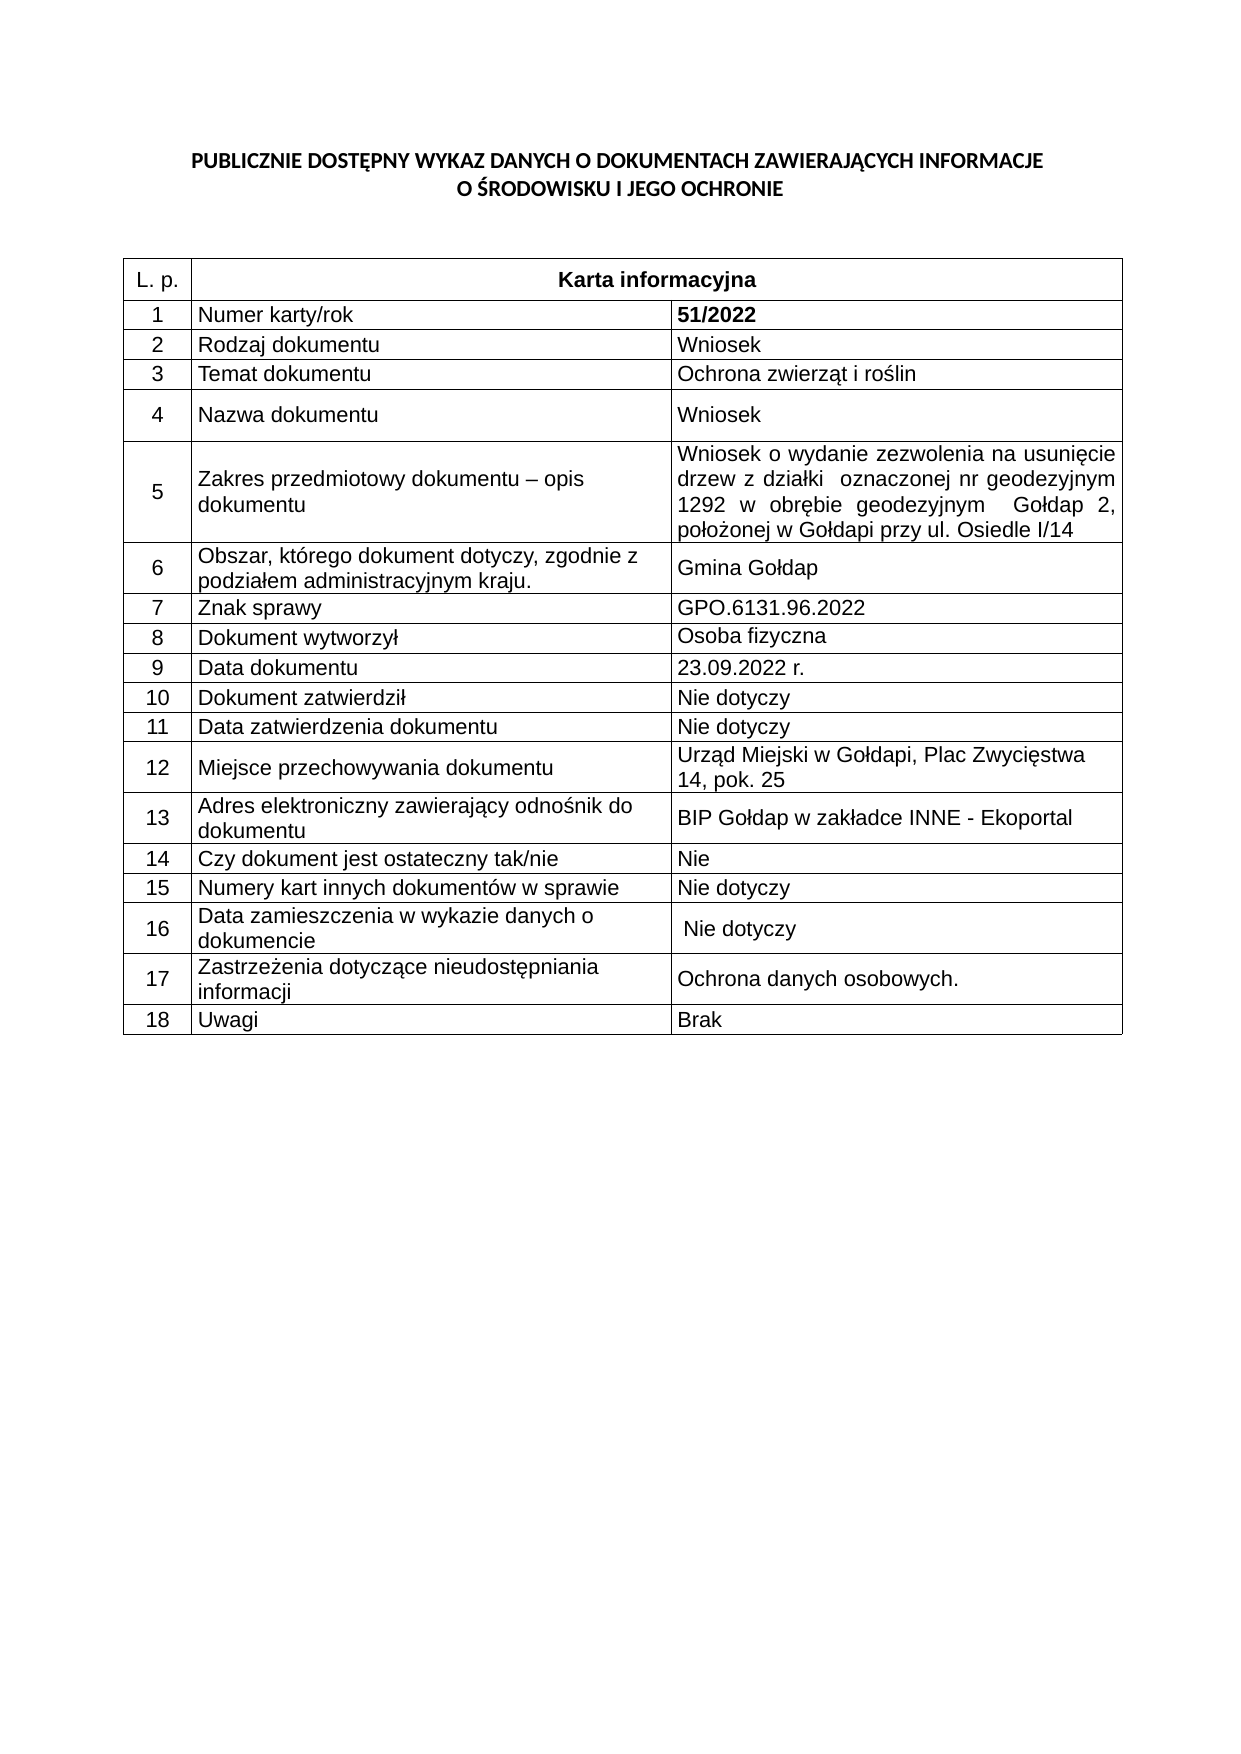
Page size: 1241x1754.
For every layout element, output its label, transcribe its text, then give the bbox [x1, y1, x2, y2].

table_cell Nie dotyczy [672, 903, 1122, 953]
table_cell 51/2022 [672, 301, 1122, 329]
table_cell Temat dokumentu [192, 360, 671, 388]
table_cell 2 [124, 330, 191, 359]
table_cell Urząd Miejski w Gołdapi, Plac Zwycięstwa 14, pok. 25 [672, 742, 1122, 792]
table_cell 13 [124, 793, 191, 843]
table_cell Data dokumentu [192, 654, 671, 682]
table_cell Obszar, którego dokument dotyczy, zgodnie z podziałem administracyjnym kraju. [192, 543, 671, 593]
table_cell 5 [124, 442, 191, 542]
table_cell Dokument zatwierdził [192, 683, 671, 712]
table_cell BIP Gołdap w zakładce INNE - Ekoportal [672, 793, 1122, 843]
table_cell 18 [124, 1005, 191, 1034]
table_cell Ochrona danych osobowych. [672, 954, 1122, 1004]
table_cell Nie dotyczy [672, 683, 1122, 712]
table_cell Data zamieszczenia w wykazie danych o dokumencie [192, 903, 671, 953]
table_cell Wniosek [672, 390, 1122, 441]
table_cell 3 [124, 360, 191, 388]
table_cell 10 [124, 683, 191, 712]
table_cell Czy dokument jest ostateczny tak/nie [192, 844, 671, 873]
table_cell Rodzaj dokumentu [192, 330, 671, 359]
table_cell Dokument wytworzył [192, 624, 671, 652]
table_cell 17 [124, 954, 191, 1004]
table_cell 14 [124, 844, 191, 873]
table_cell Numery kart innych dokumentów w sprawie [192, 874, 671, 902]
table_cell Data zatwierdzenia dokumentu [192, 713, 671, 741]
table_cell Zakres przedmiotowy dokumentu – opis dokumentu [192, 442, 671, 542]
table_cell 9 [124, 654, 191, 682]
table_cell Ochrona zwierząt i roślin [672, 360, 1122, 388]
table_cell Brak [672, 1005, 1122, 1034]
table_cell Miejsce przechowywania dokumentu [192, 742, 671, 792]
table_cell Uwagi [192, 1005, 671, 1034]
table_cell Wniosek o wydanie zezwolenia na usunięcie drzew z działki oznaczonej nr geodezyjnym 1292 w obrębie geodezyjnym Gołdap 2, położonej w Gołdapi przy ul. Osiedle I/14 [672, 442, 1122, 542]
table_cell Adres elektroniczny zawierający odnośnik do dokumentu [192, 793, 671, 843]
table_cell Osoba fizyczna [672, 624, 1122, 652]
table_cell GPO.6131.96.2022 [672, 594, 1122, 622]
table_cell 6 [124, 543, 191, 593]
table_cell 23.09.2022 r. [672, 654, 1122, 682]
table_cell Znak sprawy [192, 594, 671, 622]
table_cell Wniosek [672, 330, 1122, 359]
table_cell Nazwa dokumentu [192, 390, 671, 441]
table_cell Numer karty/rok [192, 301, 671, 329]
table_cell Zastrzeżenia dotyczące nieudostępniania informacji [192, 954, 671, 1004]
table_cell 15 [124, 874, 191, 902]
text PUBLICZNIE DOSTĘPNY WYKAZ DANYCH O DOKUMENTACH ZAWIERAJĄCYCH INFORMACJE O ŚRODOWISKU I JEGO OCHRONIE [118, 146, 1122, 202]
table_cell Nie dotyczy [672, 874, 1122, 902]
table_cell 11 [124, 713, 191, 741]
table_cell Gmina Gołdap [672, 543, 1122, 593]
table_cell 1 [124, 301, 191, 329]
table_cell Nie [672, 844, 1122, 873]
table_cell 8 [124, 624, 191, 652]
table_header Karta informacyjna [192, 259, 1122, 300]
table_header L. p. [124, 259, 191, 300]
table_cell 7 [124, 594, 191, 622]
table_cell Nie dotyczy [672, 713, 1122, 741]
table_cell 4 [124, 390, 191, 441]
table_cell 12 [124, 742, 191, 792]
table_cell 16 [124, 903, 191, 953]
